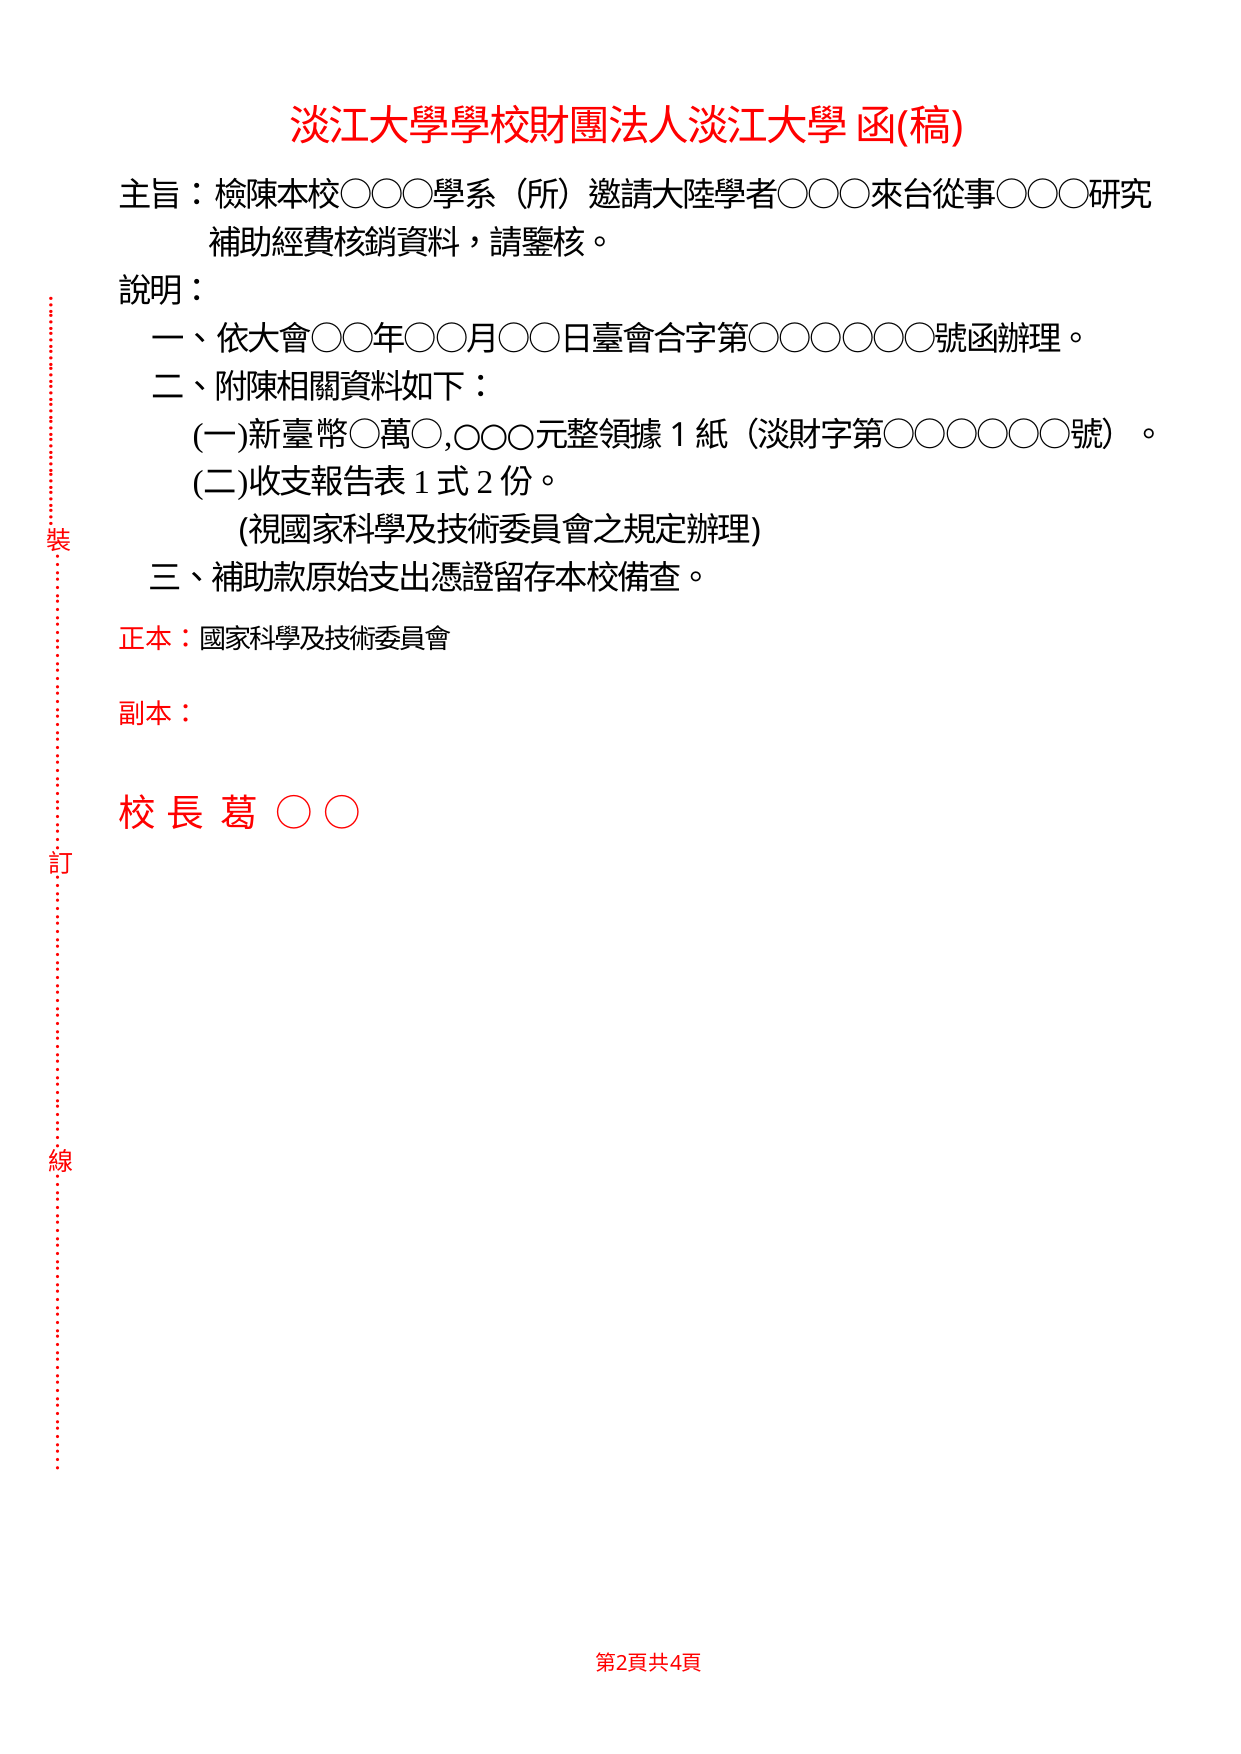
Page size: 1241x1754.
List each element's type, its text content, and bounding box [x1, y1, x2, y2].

text (一)新臺幣○萬○,○○○元整領據1紙（淡財字第○○○○○○號）。 [118, 408, 1181, 456]
text 主旨：檢陳本校○○○學系（所）邀請大陸學者○○○來台從事○○○研究補助經費核銷資料，請鑒核。 [118, 168, 1181, 264]
text (視國家科學及技術委員會之規定辦理) [208, 503, 1181, 551]
text 說明： [118, 264, 1181, 312]
text 二、附陳相關資料如下： [152, 360, 1181, 408]
text 副本： [118, 674, 1181, 749]
text 校 長 葛 ○ ○ [118, 787, 1181, 837]
text (二)收支報告表1式2份。 [118, 456, 1181, 503]
text 一、依大會○○年○○月○○日臺會合字第○○○○○○號函辦理。 [152, 312, 1181, 360]
text 正本：國家科學及技術委員會 [118, 599, 1181, 674]
text 三、補助款原始支出憑證留存本校備查。 [118, 551, 1181, 599]
